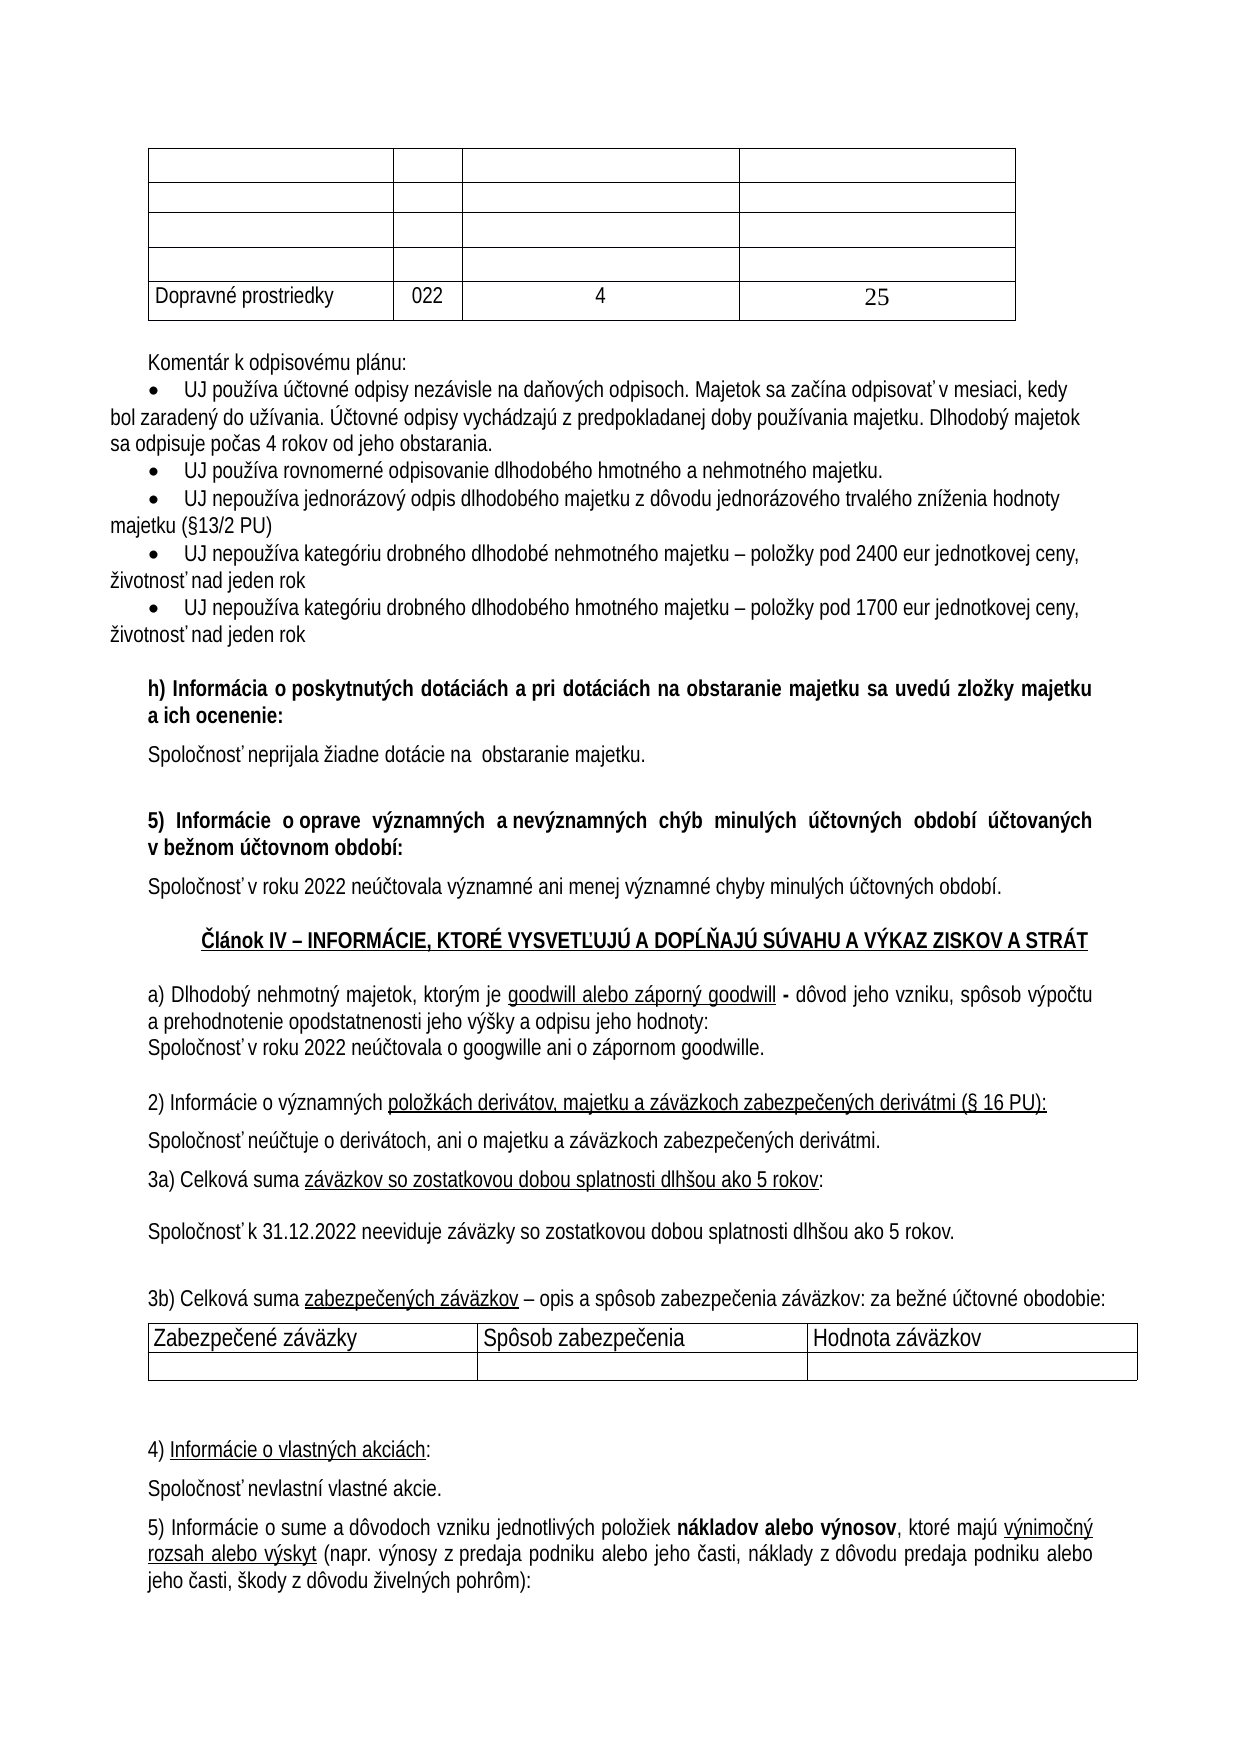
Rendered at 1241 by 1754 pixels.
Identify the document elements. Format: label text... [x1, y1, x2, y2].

table_cell [463, 213, 739, 247]
table_cell [394, 183, 462, 212]
table_cell [149, 1353, 477, 1380]
table_cell [463, 183, 739, 212]
text Článok IV – INFORMÁCIE, KTORÉ VYSVETĽUJÚ A DOPĹŇAJÚ SÚVAHU A VÝKAZ ZISKOV A STRÁT [148, 927, 1141, 953]
table_cell [394, 213, 462, 247]
text Spoločnosť neprijala žiadne dotácie na obstaranie majetku. [148, 741, 1093, 767]
list UJ používa účtovné odpisy nezávisle na daňových odpisoch. Majetok sa začína odpisovať v mesiaci, kedy bol zaradený do užívania. Účtovné odpisy vychádzajú z predpokladanej doby používania majetku. Dlhodobý majetok sa odpisuje počas 4 rokov od jeho obstarania. [110, 376, 1093, 456]
text Spoločnosť nevlastní vlastné akcie. [148, 1475, 1142, 1502]
table_cell 022 [394, 282, 462, 320]
table_cell [149, 149, 393, 182]
table_cell [740, 248, 1015, 281]
table_cell [394, 149, 462, 182]
table_cell [394, 248, 462, 281]
text 5) Informácie o sume a dôvodoch vzniku jednotlivých položiek nákladov alebo výnosov, ktoré majú výnimočný rozsah alebo výskyt (napr. výnosy z predaja podniku alebo jeho časti, náklady z dôvodu predaja podniku alebo jeho časti, škody z dôvodu živelných pohrôm): [148, 1514, 1093, 1593]
table_cell [149, 183, 393, 212]
table_cell [478, 1353, 807, 1380]
table_header Zabezpečené záväzky [149, 1324, 477, 1352]
table_cell 4 [463, 282, 739, 320]
text 4) Informácie o vlastných akciách: [148, 1436, 1093, 1463]
text 2) Informácie o významných položkách derivátov, majetku a záväzkoch zabezpečených derivátmi (§ 16 PU): [148, 1088, 1093, 1115]
text Spoločnosť neúčtuje o derivátoch, ani o majetku a záväzkoch zabezpečených derivátmi. [148, 1127, 1093, 1154]
text Spoločnosť v roku 2022 neúčtovala významné ani menej významné chyby minulých účtovných období. [148, 873, 1093, 899]
table_cell [463, 149, 739, 182]
table_cell [740, 213, 1015, 247]
text Spoločnosť k 31.12.2022 neeviduje záväzky so zostatkovou dobou splatnosti dlhšou ako 5 rokov. [148, 1218, 1142, 1244]
table_cell Dopravné prostriedky [149, 282, 393, 320]
table_cell [463, 248, 739, 281]
table_cell [740, 149, 1015, 182]
text 5) Informácie o oprave významných a nevýznamných chýb minulých účtovných období účtovaných v bežnom účtovnom období: [148, 807, 1093, 860]
text Spoločnosť v roku 2022 neúčtovala o googwille ani o zápornom goodwille. [148, 1034, 1093, 1061]
text 3a) Celková suma záväzkov so zostatkovou dobou splatnosti dlhšou ako 5 rokov: [148, 1166, 1107, 1193]
list UJ používa rovnomerné odpisovanie dlhodobého hmotného a nehmotného majetku. [110, 456, 1093, 484]
table_cell [808, 1353, 1137, 1380]
table_header Spôsob zabezpečenia [478, 1324, 807, 1352]
table_cell [149, 248, 393, 281]
text Komentár k odpisovému plánu: [148, 349, 1093, 376]
table_cell [149, 213, 393, 247]
table_header Hodnota záväzkov [808, 1324, 1137, 1352]
text 3b) Celková suma zabezpečených záväzkov – opis a spôsob zabezpečenia záväzkov: za bežné účtovné obodobie: [148, 1284, 1107, 1311]
text a) Dlhodobý nehmotný majetok, ktorým je goodwill alebo záporný goodwill - dôvod jeho vzniku, spôsob výpočtu a prehodnotenie opodstatnenosti jeho výšky a odpisu jeho hodnoty: [148, 981, 1093, 1034]
table_cell [740, 183, 1015, 212]
list UJ nepoužíva jednorázový odpis dlhodobého majetku z dôvodu jednorázového trvalého zníženia hodnoty majetku (§13/2 PU) [110, 484, 1093, 539]
list UJ nepoužíva kategóriu drobného dlhodobého hmotného majetku – položky pod 1700 eur jednotkovej ceny, životnosť nad jeden rok [110, 593, 1093, 647]
list UJ nepoužíva kategóriu drobného dlhodobé nehmotného majetku – položky pod 2400 eur jednotkovej ceny, životnosť nad jeden rok [110, 539, 1093, 593]
table_cell 25 [740, 282, 1015, 320]
text h) Informácia o poskytnutých dotáciách a pri dotáciách na obstaranie majetku sa uvedú zložky majetku a ich ocenenie: [148, 675, 1093, 728]
